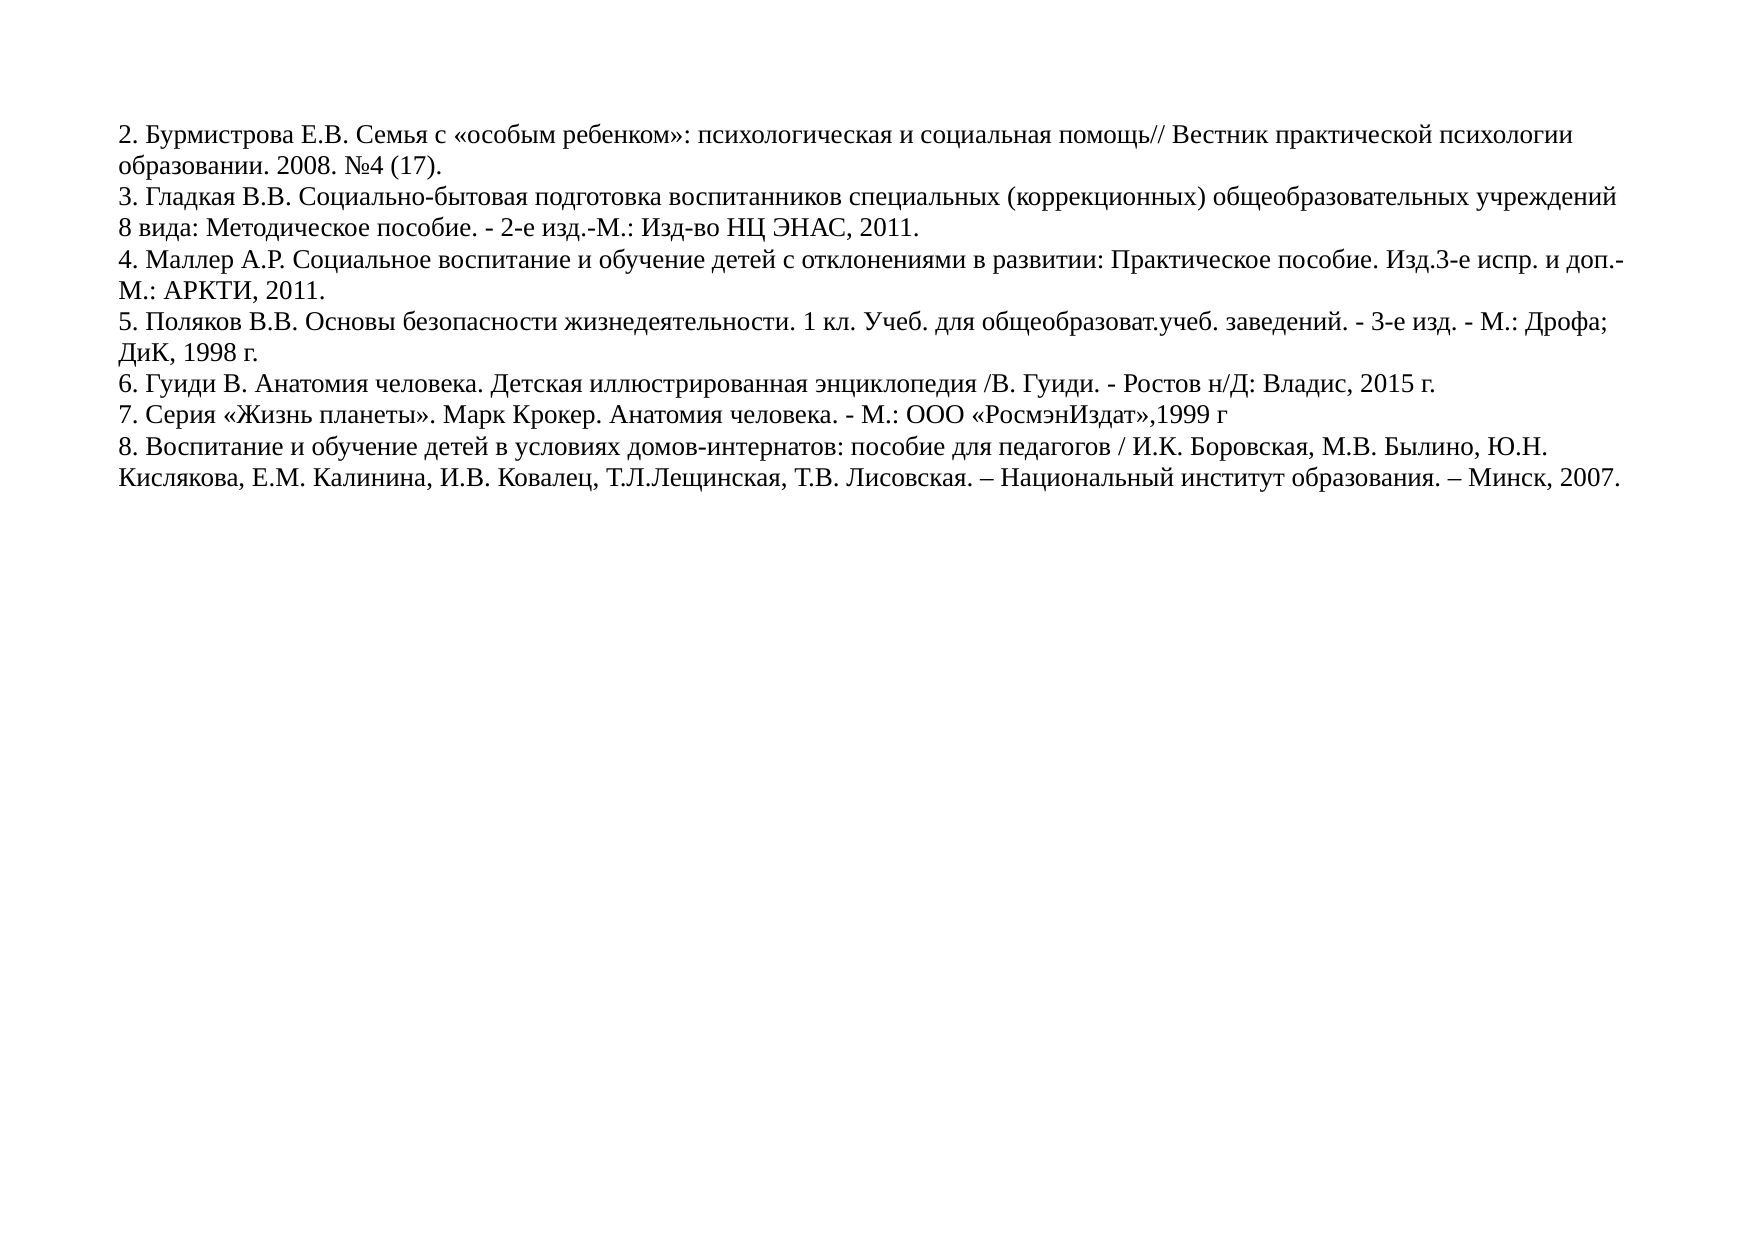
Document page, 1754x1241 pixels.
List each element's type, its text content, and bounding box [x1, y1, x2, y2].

text 2. Бурмистрова Е.В. Семья с «особым ребенком»: психологическая и социальная помощь// Вестник практической психологии образовании. 2008. №4 (17). [118, 118, 1636, 180]
text 8. Воспитание и обучение детей в условиях домов-интернатов: пособие для педагогов / И.К. Боровская, М.В. Былино, Ю.Н. Кислякова, Е.М. Калинина, И.В. Ковалец, Т.Л.Лещинская, Т.В. Лисовская. – Национальный институт образования. – Минск, 2007. [118, 429, 1636, 492]
text 5. Поляков В.В. Основы безопасности жизнедеятельности. 1 кл. Учеб. для общеобразоват.учеб. заведений. - 3-е изд. - М.: Дрофа; ДиК, 1998 г. [118, 305, 1636, 367]
text 4. Маллер А.Р. Социальное воспитание и обучение детей с отклонениями в развитии: Практическое пособие. Изд.3-е испр. и доп.- М.: АРКТИ, 2011. [118, 243, 1636, 305]
text 6. Гуиди В. Анатомия человека. Детская иллюстрированная энциклопедия /В. Гуиди. - Ростов н/Д: Владис, 2015 г. [118, 367, 1636, 398]
text 7. Серия «Жизнь планеты». Марк Крокер. Анатомия человека. - М.: ООО «РосмэнИздат»,1999 г [118, 398, 1636, 429]
text 3. Гладкая В.В. Социально-бытовая подготовка воспитанников специальных (коррекционных) общеобразовательных учреждений 8 вида: Методическое пособие. - 2-е изд.-М.: Изд-во НЦ ЭНАС, 2011. [118, 180, 1636, 243]
